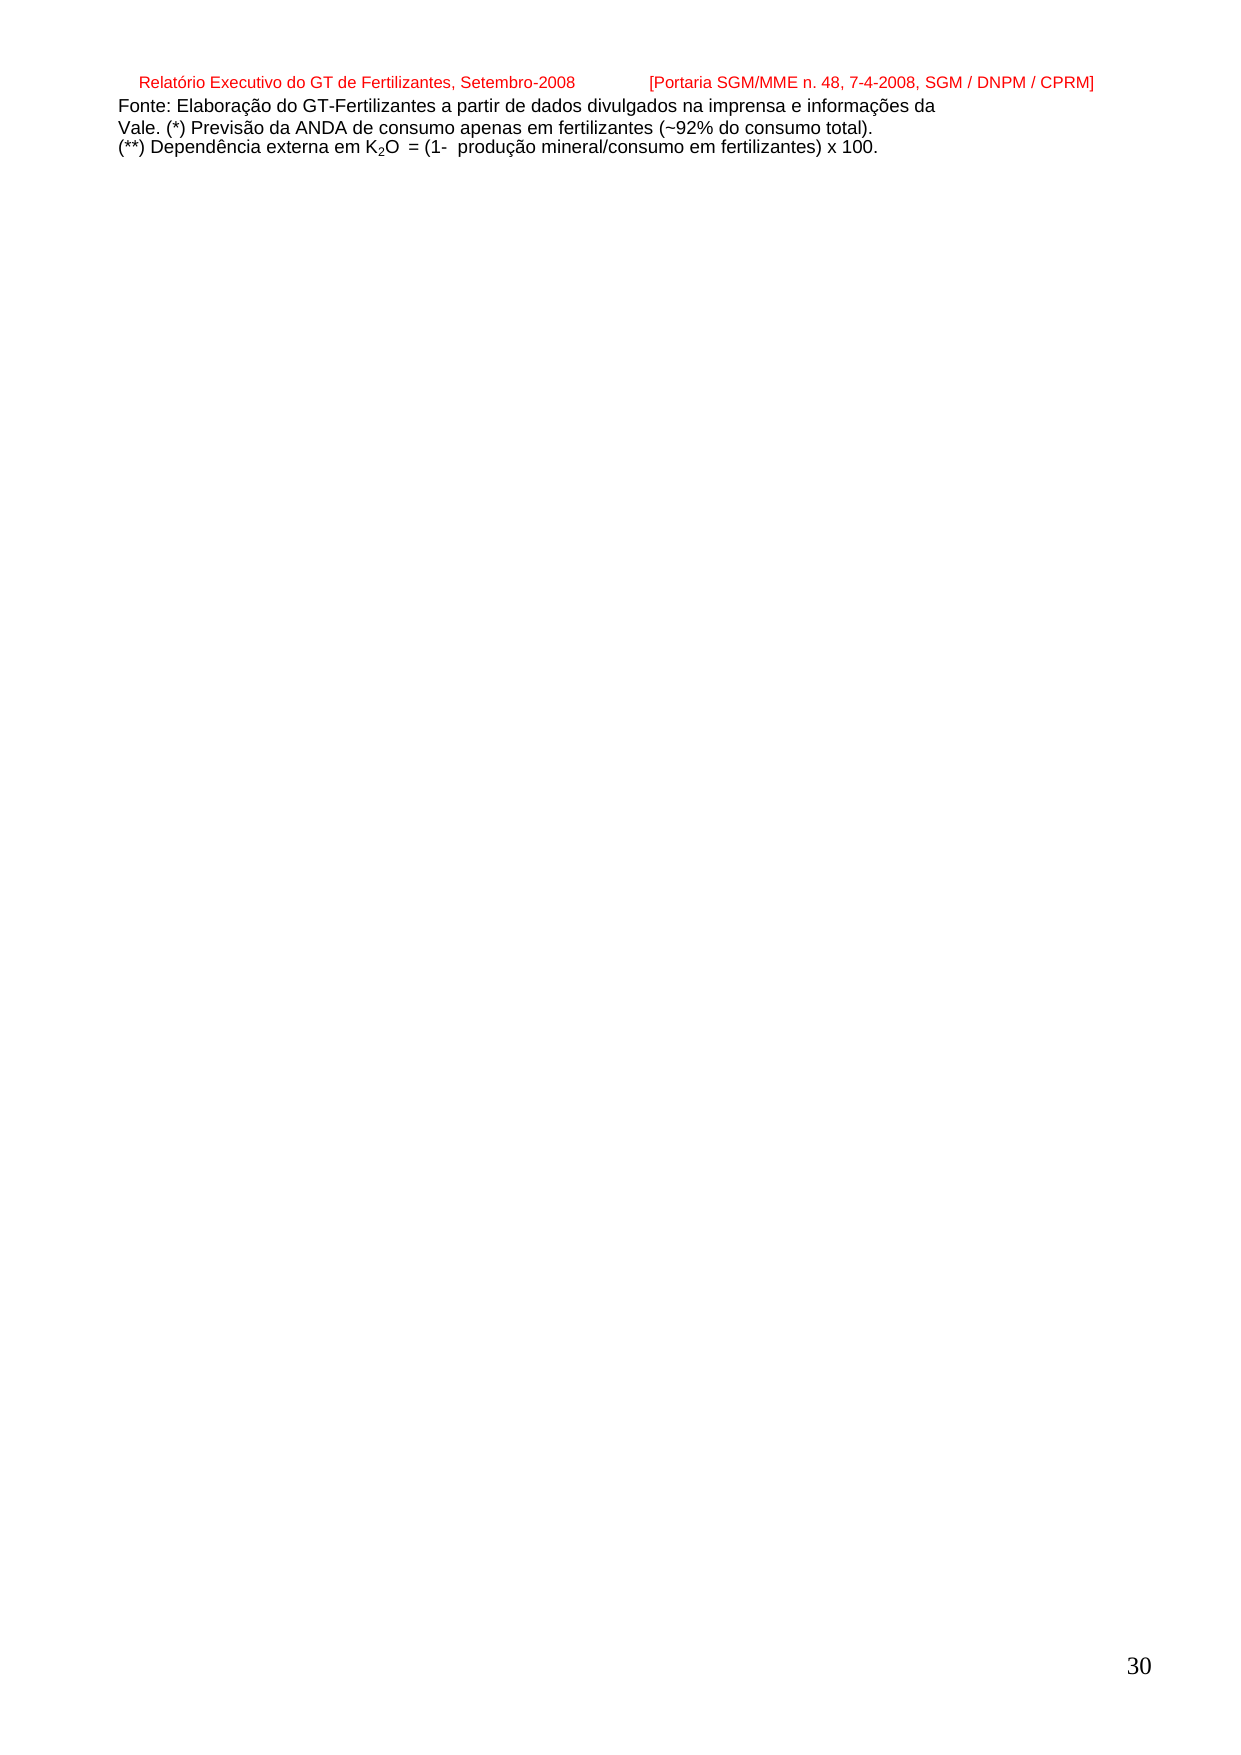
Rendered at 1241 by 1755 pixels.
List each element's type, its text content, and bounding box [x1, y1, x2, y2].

text (**) Dependência externa em K2O = (1- produção mineral/consumo em fertilizantes) x 100. [118, 139, 1190, 161]
text Fonte: Elaboração do GT-Fertilizantes a partir de dados divulgados na imprensa e informações da Vale. (*) Previsão da ANDA de consumo apenas em fertilizantes (~92% do consumo total). [118, 96, 982, 139]
